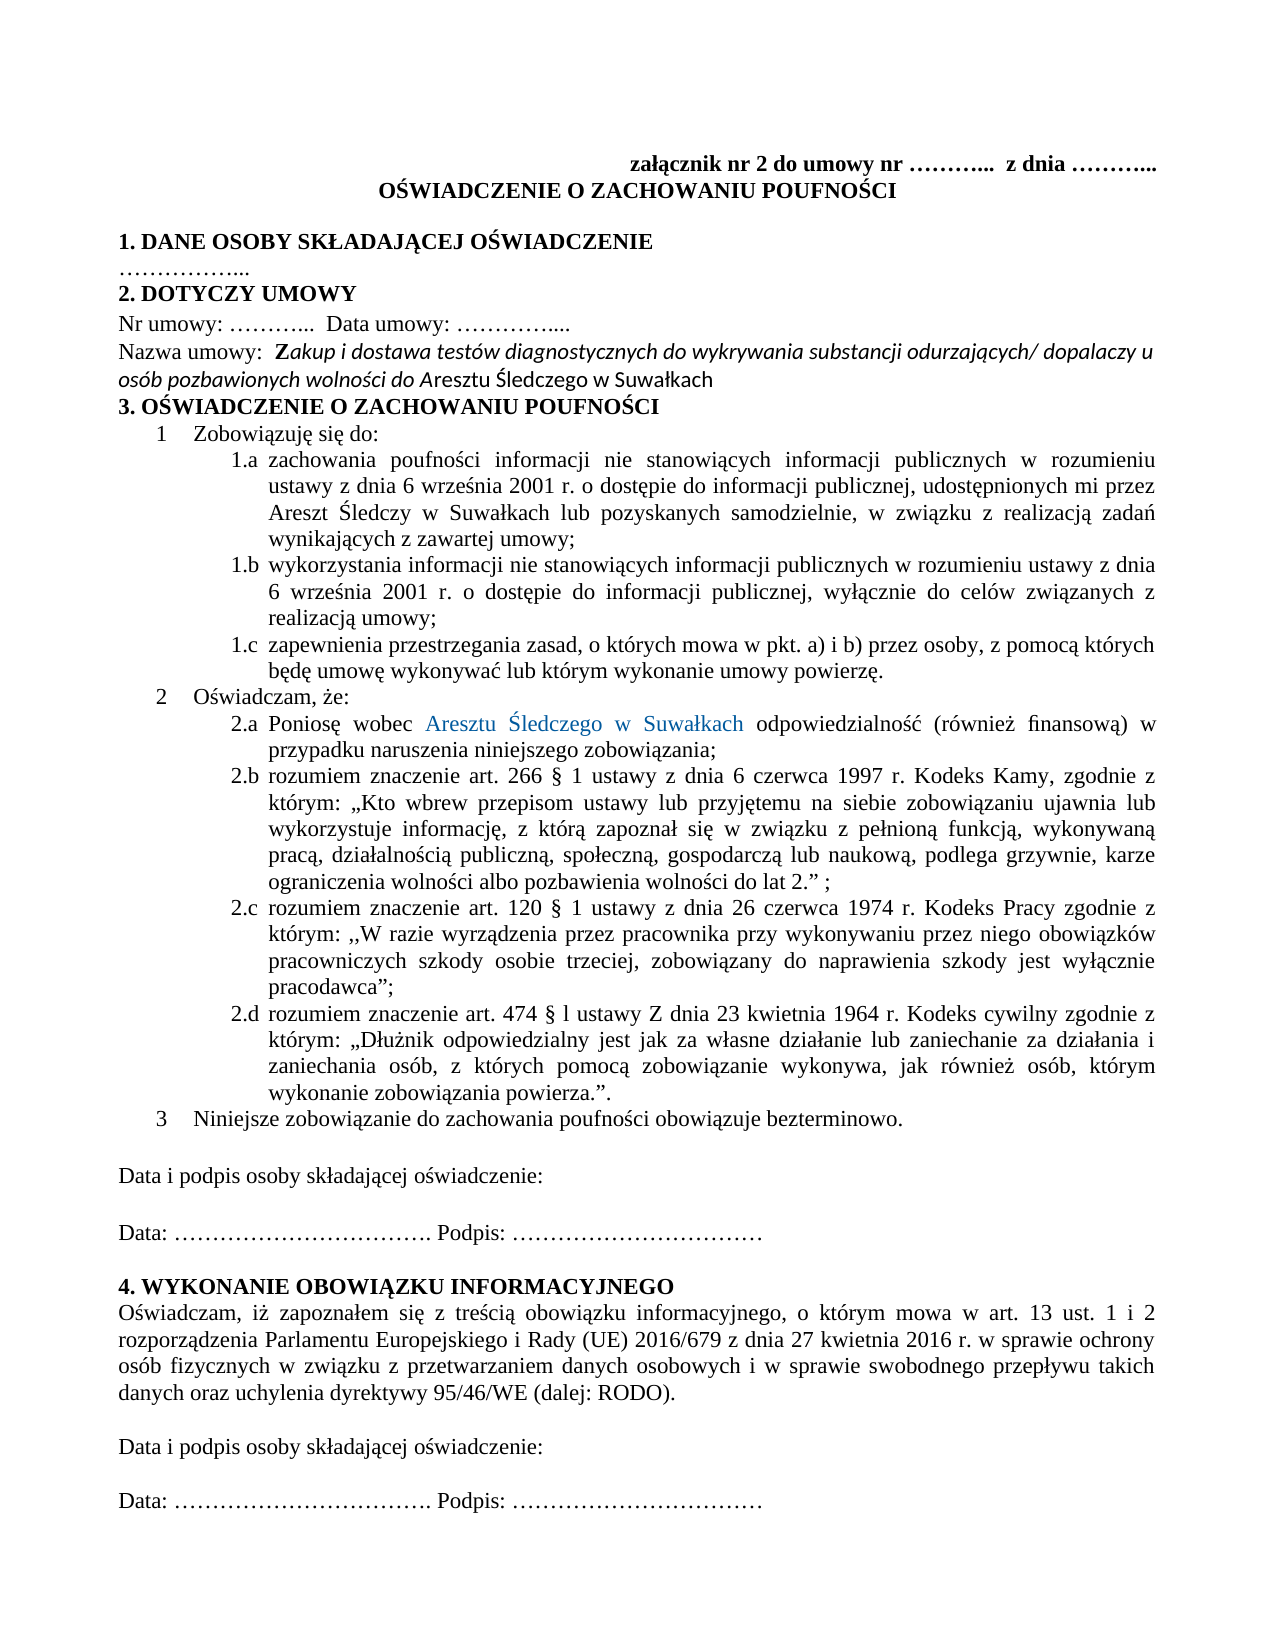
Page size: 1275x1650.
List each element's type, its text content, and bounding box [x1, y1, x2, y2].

list rozumiem znaczenie art. 474 § l ustawy Z dnia 23 kwietnia 1964 r. Kodeks cywilny zgodnie z którym: „Dłużnik odpowiedzialny jest jak za własne działanie lub zaniechanie za działania i zaniechania osób, z których pomocą zobowiązanie wykonywa, jak również osób, którym wykonanie zobowiązania powierza.”. [231, 999, 1157, 1105]
text 2. DOTYCZY UMOWY [118, 281, 1157, 307]
text Nazwa umowy: Zakup i dostawa testów diagnostycznych do wykrywania substancji odurzających/ dopalaczy u osób pozbawionych wolności do Aresztu Śledczego w Suwałkach [118, 337, 1157, 393]
list Zobowiązuję się do: [156, 420, 1157, 446]
list rozumiem znaczenie art. 120 § 1 ustawy z dnia 26 czerwca 1974 r. Kodeks Pracy zgodnie z którym: ,,W razie wyrządzenia przez pracownika przy wykonywaniu przez niego obowiązków pracowniczych szkody osobie trzeciej, zobowiązany do naprawienia szkody jest wyłącznie pracodawca”; [231, 894, 1157, 999]
text Data i podpis osoby składającej oświadczenie: [118, 1433, 1157, 1459]
text OŚWIADCZENIE O ZACHOWANIU POUFNOŚCI [118, 177, 1157, 204]
list wykorzystania informacji nie stanowiących informacji publicznych w rozumieniu ustawy z dnia 6 września 2001 r. o dostępie do informacji publicznej, wyłącznie do celów związanych z realizacją umowy; [231, 552, 1157, 631]
text Data i podpis osoby składającej oświadczenie: [118, 1162, 1157, 1188]
list zapewnienia przestrzegania zasad, o których mowa w pkt. a) i b) przez osoby, z pomocą których będę umowę wykonywać lub którym wykonanie umowy powierzę. [231, 631, 1157, 683]
text załącznik nr 2 do umowy nr ………... z dnia ………... [118, 147, 1157, 177]
text Data: ……………………………. Podpis: …………………………… [118, 1219, 1157, 1245]
list Niniejsze zobowiązanie do zachowania poufności obowiązuje bezterminowo. [156, 1105, 1157, 1131]
list zachowania poufności informacji nie stanowiących informacji publicznych w rozumieniu ustawy z dnia 6 września 2001 r. o dostępie do informacji publicznej, udostępnionych mi przez Areszt Śledczy w Suwałkach lub pozyskanych samodzielnie, w związku z realizacją zadań wynikających z zawartej umowy; [231, 446, 1157, 552]
text Nr umowy: ………... Data umowy: ………….... [118, 307, 1157, 337]
list rozumiem znaczenie art. 266 § 1 ustawy z dnia 6 czerwca 1997 r. Kodeks Kamy, zgodnie z którym: „Kto wbrew przepisom ustawy lub przyjętemu na siebie zobowiązaniu ujawnia lub wykorzystuje informację, z którą zapoznał się w związku z pełnioną funkcją, wykonywaną pracą, działalnością publiczną, społeczną, gospodarczą lub naukową, podlega grzywnie, karze ograniczenia wolności albo pozbawienia wolności do lat 2.” ; [231, 762, 1157, 894]
text ……………... [118, 254, 1157, 281]
list Oświadczam, że: [156, 683, 1157, 710]
text Data: ……………………………. Podpis: …………………………… [118, 1487, 1157, 1514]
text 3. OŚWIADCZENIE O ZACHOWANIU POUFNOŚCI [118, 393, 1157, 420]
text Oświadczam, iż zapoznałem się z treścią obowiązku informacyjnego, o którym mowa w art. 13 ust. 1 i 2 rozporządzenia Parlamentu Europejskiego i Rady (UE) 2016/679 z dnia 27 kwietnia 2016 r. w sprawie ochrony osób fizycznych w związku z przetwarzaniem danych osobowych i w sprawie swobodnego przepływu takich danych oraz uchylenia dyrektywy 95/46/WE (dalej: RODO). [118, 1299, 1157, 1405]
text 4. WYKONANIE OBOWIĄZKU INFORMACYJNEGO [118, 1273, 1157, 1299]
text 1. DANE OSOBY SKŁADAJĄCEJ OŚWIADCZENIE [118, 228, 1157, 254]
list Poniosę wobec Aresztu Śledczego w Suwałkach odpowiedzialność (również ﬁnansową) w przypadku naruszenia niniejszego zobowiązania; [231, 710, 1157, 762]
